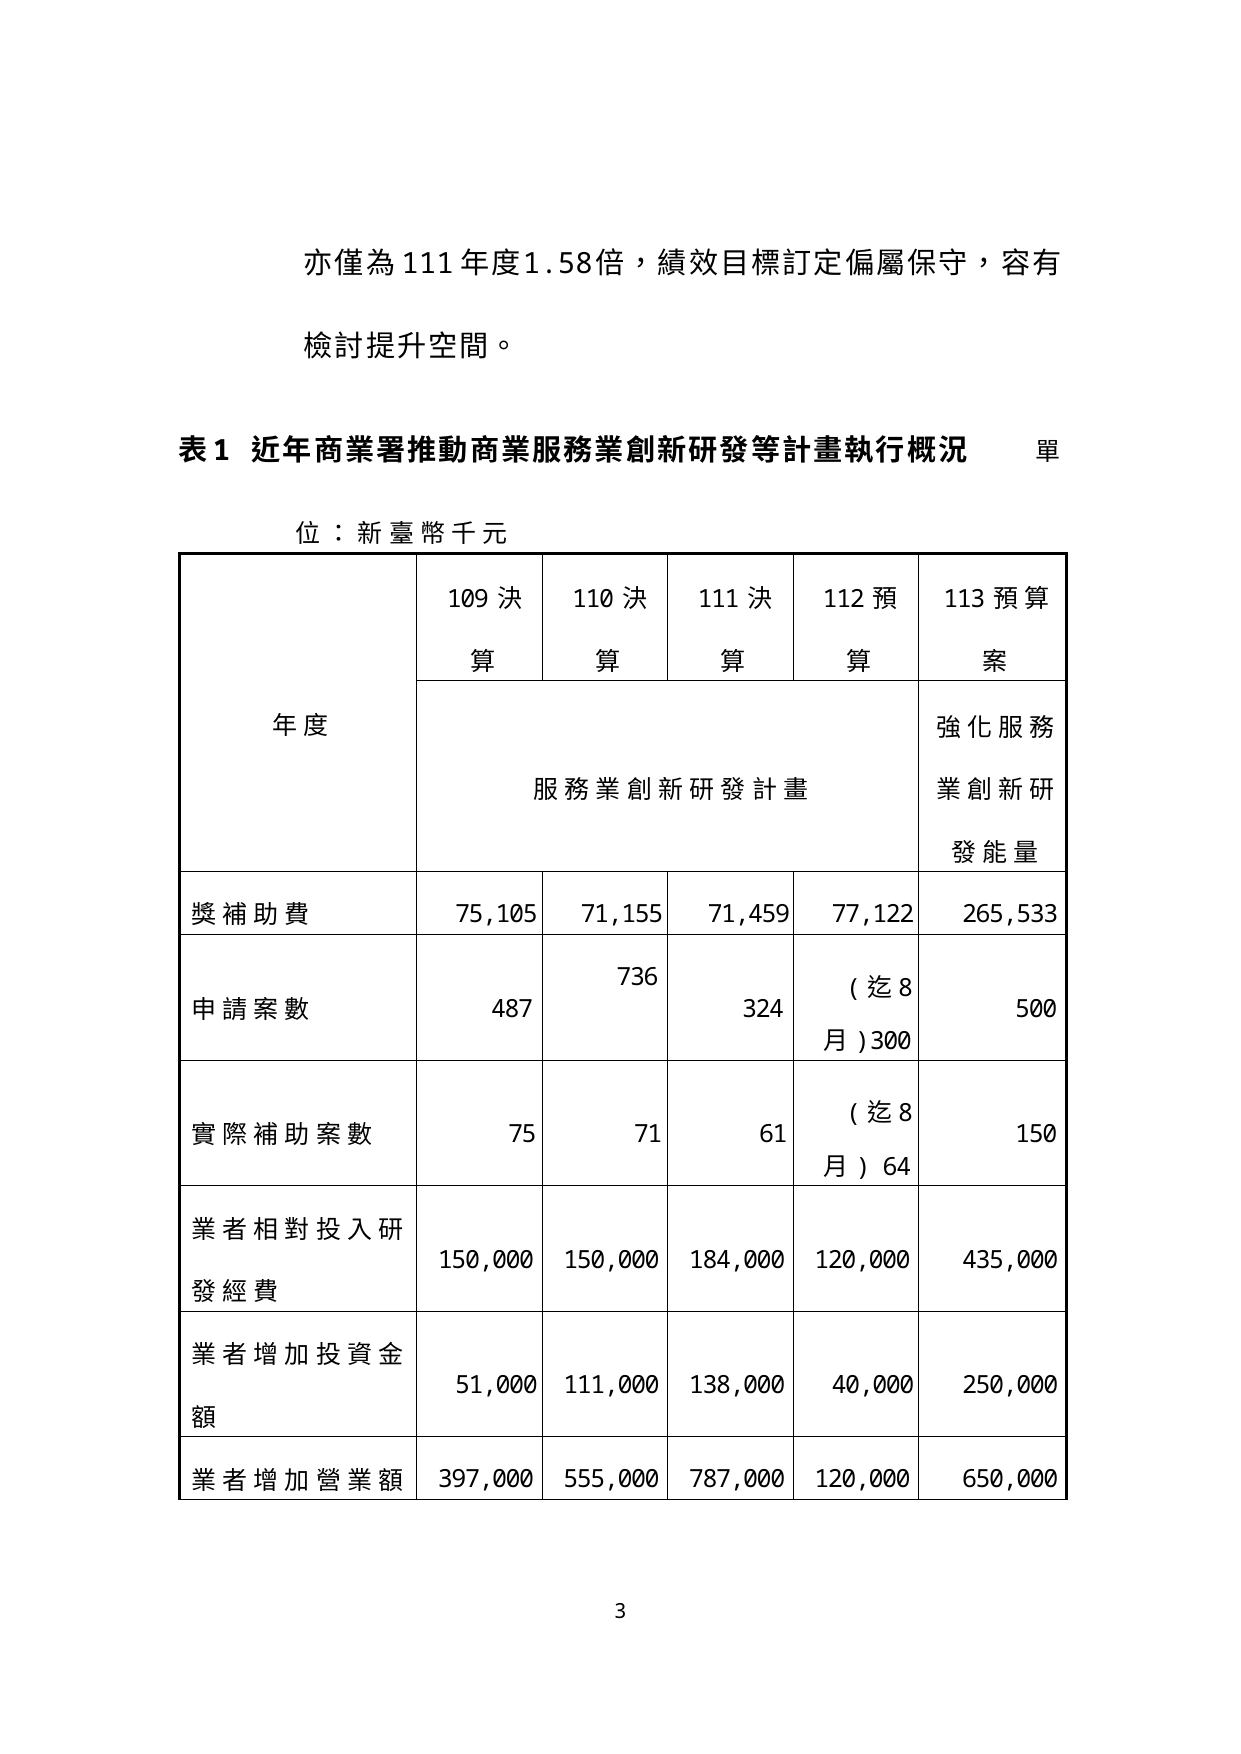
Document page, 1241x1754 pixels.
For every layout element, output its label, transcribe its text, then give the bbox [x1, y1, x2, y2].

table_cell 獎補助費 [181, 872, 416, 934]
table_cell 150,000 [417, 1186, 542, 1311]
table_cell 397,000 [417, 1437, 542, 1499]
table_cell 324 [668, 935, 793, 1059]
table_cell 強化服務業創新研發能量 [919, 681, 1065, 871]
table_cell 120,000 [794, 1186, 918, 1311]
table_cell 250,000 [919, 1312, 1065, 1436]
table_cell 120,000 [794, 1437, 918, 1499]
table_cell 77,122 [794, 872, 918, 934]
table_cell 487 [417, 935, 542, 1059]
table_header 109決算 [417, 555, 542, 680]
table_cell 40,000 [794, 1312, 918, 1436]
table_header 111決算 [668, 555, 793, 680]
table_cell 150,000 [543, 1186, 667, 1311]
table_cell 71 [543, 1061, 667, 1185]
table_header 113預算案 [919, 555, 1065, 680]
table_cell 736 [543, 935, 667, 1059]
table_cell 75,105 [417, 872, 542, 934]
table_cell 138,000 [668, 1312, 793, 1436]
table_cell 實際補助案數 [181, 1061, 416, 1185]
table_cell 61 [668, 1061, 793, 1185]
table_cell 申請案數 [181, 935, 416, 1059]
table_cell 51,000 [417, 1312, 542, 1436]
table_cell (迄8月)300 [794, 935, 918, 1059]
table_cell 150 [919, 1061, 1065, 1185]
table_cell 業者相對投入研發經費 [181, 1186, 416, 1311]
table_cell 787,000 [668, 1437, 793, 1499]
table_header 110決算 [543, 555, 667, 680]
table_cell (迄8月) 64 [794, 1061, 918, 1185]
table_cell 555,000 [543, 1437, 667, 1499]
table_cell 71,459 [668, 872, 793, 934]
table_cell 435,000 [919, 1186, 1065, 1311]
table_cell 業者增加營業額 [181, 1437, 416, 1499]
table_header 年度 [181, 555, 416, 871]
table_cell 500 [919, 935, 1065, 1059]
table_cell 71,155 [543, 872, 667, 934]
table_cell 265,533 [919, 872, 1065, 934]
table_cell 111,000 [543, 1312, 667, 1436]
table_header 112預算 [794, 555, 918, 680]
table_cell 650,000 [919, 1437, 1065, 1499]
text 表1 近年商業署推動商業服務業創新研發等計畫執行概況 單位：新臺幣千元 [177, 365, 1063, 552]
table_cell 業者增加投資金額 [181, 1312, 416, 1436]
table_cell 184,000 [668, 1186, 793, 1311]
table_cell 服務業創新研發計畫 [417, 681, 918, 871]
text 2.參據商業署提供近年「服務業創新研發計畫」執行成果，111年度補助61案，獎補助費7,145萬9千元，受補助業者分別增加營業額7.87億元及就業人數155人；惟113年度「強化服務業創新研發能量」編列獎補助費2億6,553萬3千元，較111年度增加2.72倍，預計增加營業額6.5億元尚低於111年度，新增就業機會400人亦僅為111年度1.58倍，績效目標訂定偏屬保守，容有檢討提升空間。 [266, 177, 1063, 365]
table_cell 75 [417, 1061, 542, 1185]
